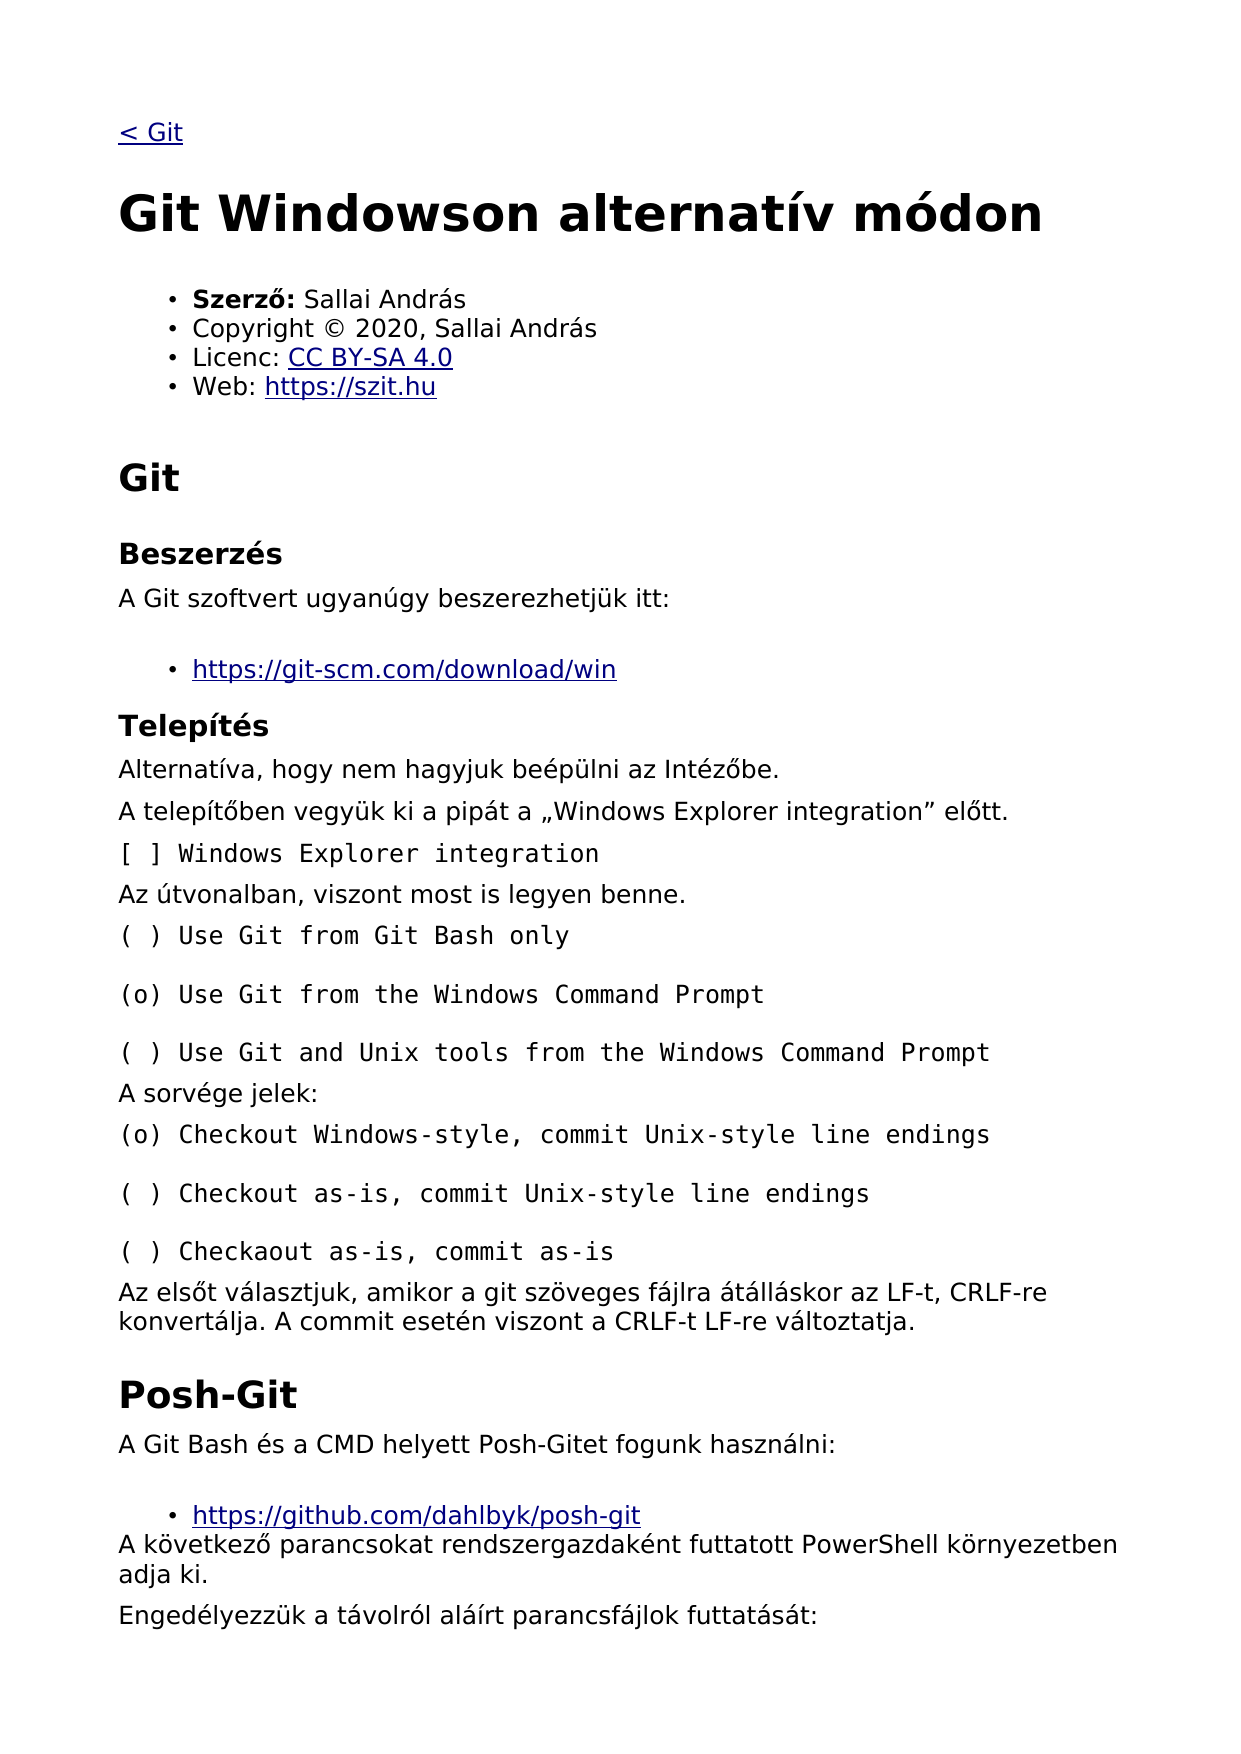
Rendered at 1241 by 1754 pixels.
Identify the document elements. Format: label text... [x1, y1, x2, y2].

text < Git [118, 118, 1122, 147]
list Licenc: CC BY-SA 4.0 [177, 343, 1122, 372]
text ( ) Use Git from Git Bash only (o) Use Git from the Windows Command Prompt ( ) Use Git and Unix tools from the Windows Command Prompt [118, 921, 1122, 1067]
text A következő parancsokat rendszergazdaként futtatott PowerShell környezetben adja ki. [118, 1531, 1122, 1589]
text Az útvonalban, viszont most is legyen benne. [118, 880, 1122, 909]
list Szerző: Sallai András [177, 285, 1122, 314]
subtitle Git [118, 456, 1122, 500]
text Engedélyezzük a távolról aláírt parancsfájlok futtatását: [118, 1601, 1122, 1631]
subtitle Telepítés [118, 709, 1122, 743]
subtitle Posh-Git [118, 1374, 1122, 1418]
text (o) Checkout Windows-style, commit Unix-style line endings ( ) Checkout as-is, commit Unix-style line endings ( ) Checkaout as-is, commit as-is [118, 1121, 1122, 1267]
list Web: https://szit.hu [177, 372, 1122, 402]
subtitle Beszerzés [118, 537, 1122, 571]
subtitle Git Windowson alternatív módon [118, 185, 1122, 243]
list https://github.com/dahlbyk/posh-git [177, 1501, 1122, 1531]
text Az elsőt választjuk, amikor a git szöveges fájlra átálláskor az LF-t, CRLF-re konvertálja. A commit esetén viszont a CRLF-t LF-re változtatja. [118, 1278, 1122, 1337]
list https://git-scm.com/download/win [177, 655, 1122, 684]
text A telepítőben vegyük ki a pipát a „Windows Explorer integration” előtt. [118, 797, 1122, 826]
text A sorvége jelek: [118, 1079, 1122, 1108]
text Alternatíva, hogy nem hagyjuk beépülni az Intézőbe. [118, 756, 1122, 785]
text [ ] Windows Explorer integration [118, 839, 1122, 868]
text A Git Bash és a CMD helyett Posh-Gitet fogunk használni: [118, 1430, 1122, 1459]
text A Git szoftvert ugyanúgy beszerezhetjük itt: [118, 584, 1122, 613]
list Copyright © 2020, Sallai András [177, 314, 1122, 343]
